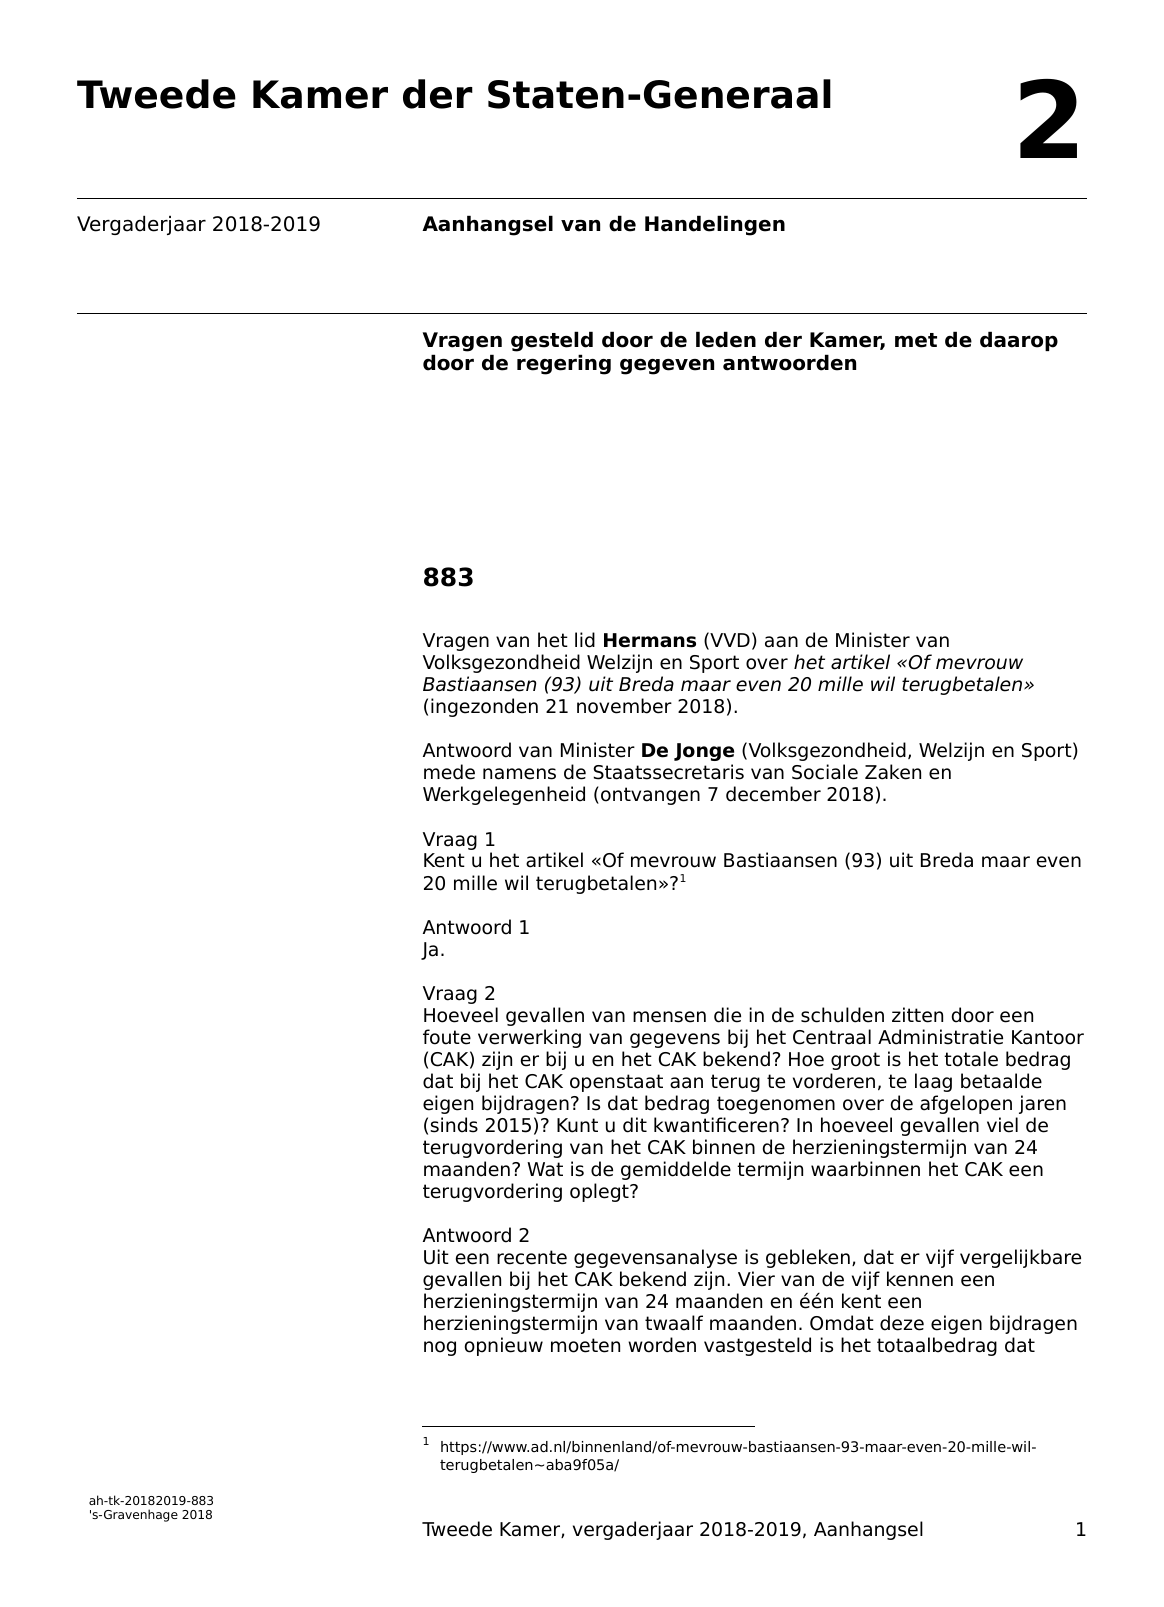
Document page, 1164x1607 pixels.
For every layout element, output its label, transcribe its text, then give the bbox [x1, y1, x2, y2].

text Kent u het artikel «Of mevrouw Bastiaansen (93) uit Breda maar even 20 mille wil terugbetalen»? [422, 850, 1087, 894]
text Antwoord 1 [422, 917, 1087, 938]
table_header Tweede Kamer der Staten-Generaal [77, 59, 886, 198]
text Ja. [422, 938, 1087, 961]
text Hoeveel gevallen van mensen die in de schulden zitten door een foute verwerking van gegevens bij het Centraal Administratie Kantoor (CAK) zijn er bij u en het CAK bekend? Hoe groot is het totale bedrag dat bij het CAK openstaat aan terug te vorderen, te laag betaalde eigen bijdragen? Is dat bedrag toegenomen over de afgelopen jaren (sinds 2015)? Kunt u dit kwantificeren? In hoeveel gevallen viel de terugvordering van het CAK binnen de herzieningstermijn van 24 maanden? Wat is de gemiddelde termijn waarbinnen het CAK een terugvordering oplegt? [422, 1005, 1087, 1202]
text 883 [422, 563, 1087, 592]
text Antwoord van Minister De Jonge (Volksgezondheid, Welzijn en Sport) mede namens de Staatssecretaris van Sociale Zaken en Werkgelegenheid (ontvangen 7 december 2018). [422, 740, 1087, 806]
text Vragen van het lid Hermans (VVD) aan de Minister van Volksgezondheid Welzijn en Sport over het artikel «Of mevrouw Bastiaansen (93) uit Breda maar even 20 mille wil terugbetalen» (ingezonden 21 november 2018). [422, 630, 1087, 718]
table_cell Vragen gesteld door de leden der Kamer, met de daarop door de regering gegeven antwoorden [422, 314, 1087, 375]
table_cell [77, 314, 422, 375]
table_cell Aanhangsel van de Handelingen [422, 199, 1087, 313]
text Uit een recente gegevensanalyse is gebleken, dat er vijf vergelijkbare gevallen bij het CAK bekend zijn. Vier van de vijf kennen een herzieningstermijn van 24 maanden en één kent een herzieningstermijn van twaalf maanden. Omdat deze eigen bijdragen nog opnieuw moeten worden vastgesteld is het totaalbedrag dat [422, 1247, 1087, 1357]
text ah-tk-20182019-883 [88, 1494, 323, 1508]
text Vraag 1 [422, 828, 1087, 850]
text Antwoord 2 [422, 1225, 1087, 1247]
text https://www.ad.nl/binnenland/of-mevrouw-bastiaansen-93-maar-even-20-mille-wil-terugbetalen~aba9f05a/ [422, 1435, 1087, 1474]
text Vraag 2 [422, 983, 1087, 1005]
table_cell Vergaderjaar 2018-2019 [77, 199, 422, 313]
text 's-Gravenhage 2018 [88, 1508, 323, 1522]
table_header 2 [886, 59, 1087, 198]
